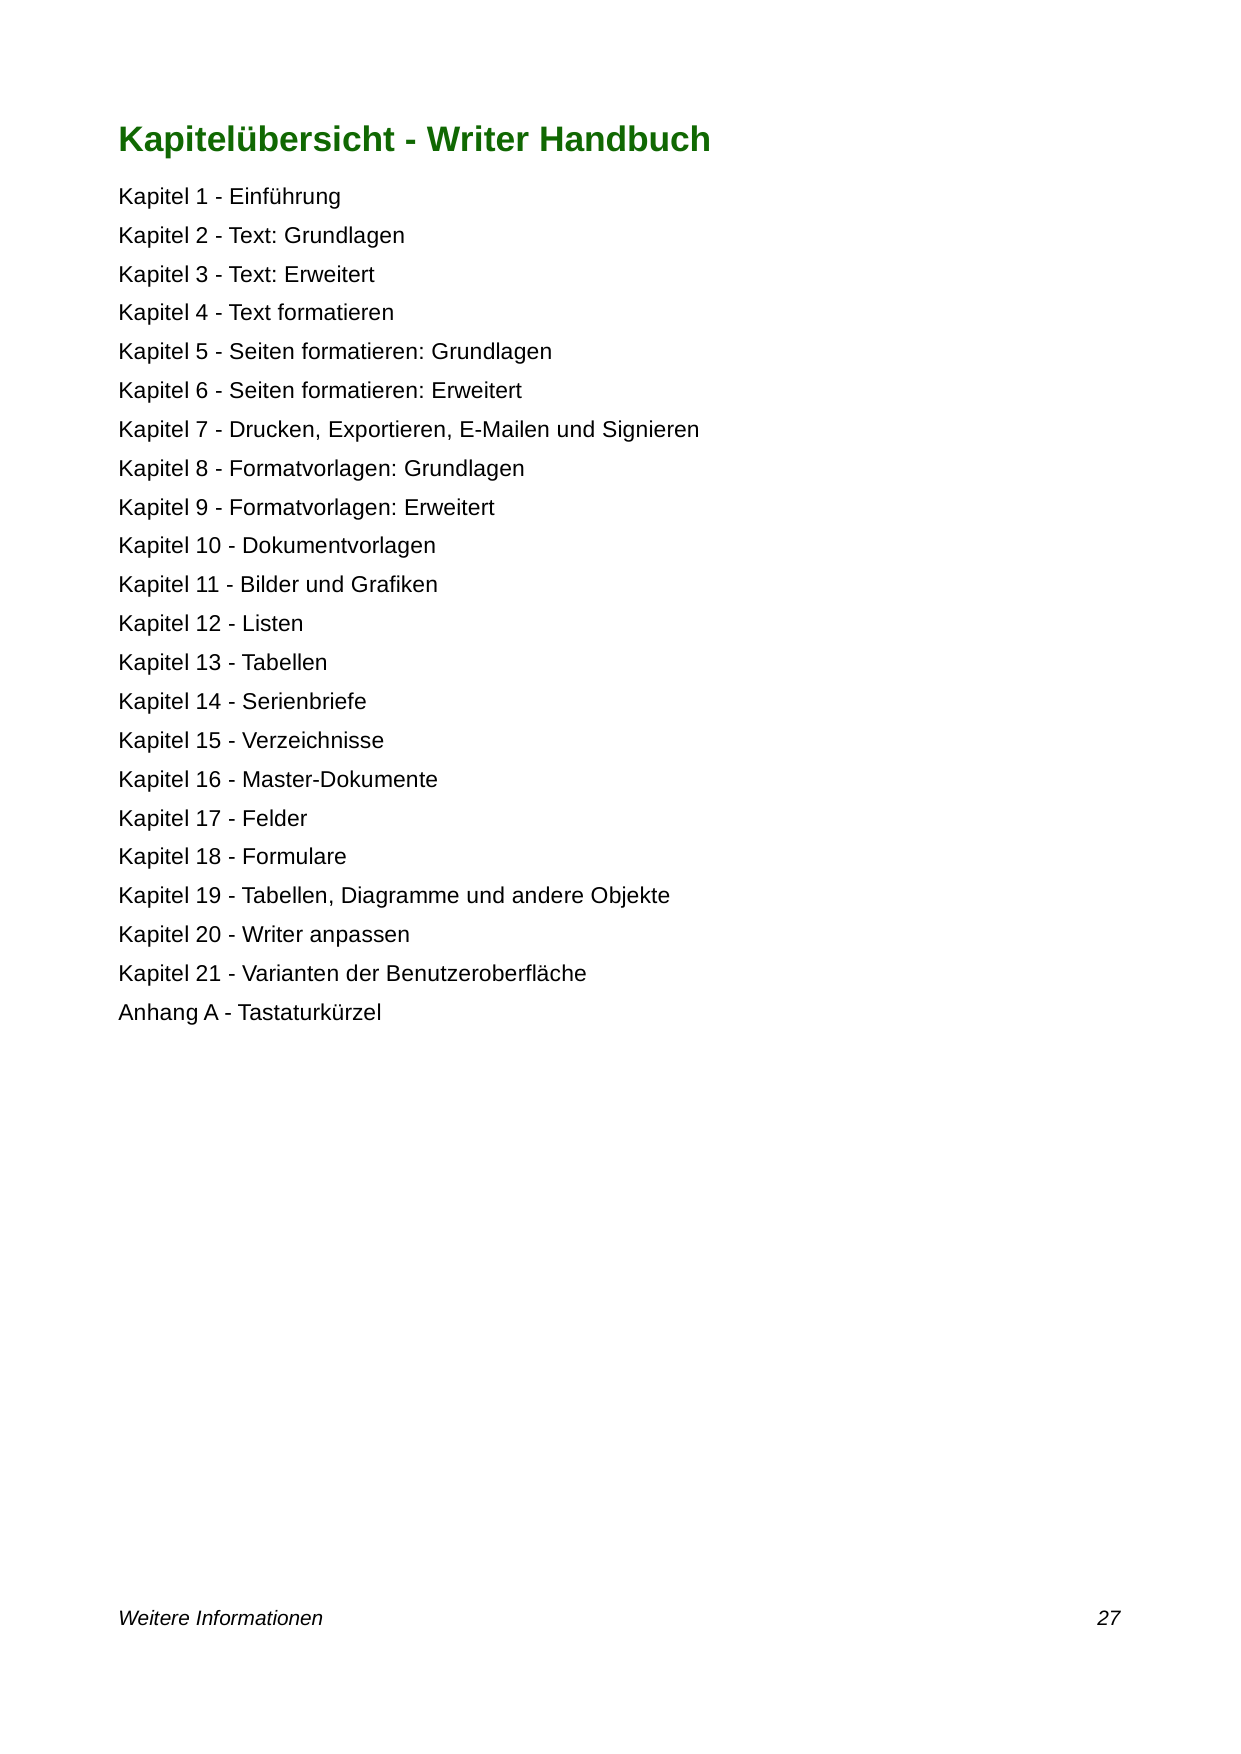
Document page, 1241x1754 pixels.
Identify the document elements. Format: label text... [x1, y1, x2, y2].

text Kapitel 3 - Text: Erweitert [118, 260, 1122, 287]
text Kapitel 9 - Formatvorlagen: Erweitert [118, 493, 1122, 520]
text Kapitel 7 - Drucken, Exportieren, E-Mailen und Signieren [118, 415, 1122, 442]
text Kapitel 5 - Seiten formatieren: Grundlagen [118, 338, 1122, 365]
text Kapitel 2 - Text: Grundlagen [118, 221, 1122, 248]
text Kapitel 11 - Bilder und Grafiken [118, 571, 1122, 598]
text Kapitel 15 - Verzeichnisse [118, 726, 1122, 753]
text Kapitel 14 - Serienbriefe [118, 687, 1122, 714]
subtitle Kapitelübersicht - Writer Handbuch [118, 118, 1122, 159]
text Kapitel 17 - Felder [118, 804, 1122, 831]
subtitle Anhang A - Tastaturkürzel [118, 998, 1122, 1025]
text Kapitel 19 - Tabellen, Diagramme und andere Objekte [118, 882, 1122, 909]
text Kapitel 1 - Einführung [118, 182, 1122, 209]
text Kapitel 13 - Tabellen [118, 648, 1122, 676]
text Kapitel 16 - Master-Dokumente [118, 765, 1122, 792]
text Kapitel 12 - Listen [118, 609, 1122, 637]
text Kapitel 20 - Writer anpassen [118, 920, 1122, 947]
text Kapitel 6 - Seiten formatieren: Erweitert [118, 376, 1122, 403]
text Kapitel 10 - Dokumentvorlagen [118, 532, 1122, 559]
text Kapitel 4 - Text formatieren [118, 299, 1122, 326]
text Kapitel 8 - Formatvorlagen: Grundlagen [118, 454, 1122, 481]
text Kapitel 21 - Varianten der Benutzeroberfläche [118, 959, 1122, 986]
text Kapitel 18 - Formulare [118, 843, 1122, 870]
